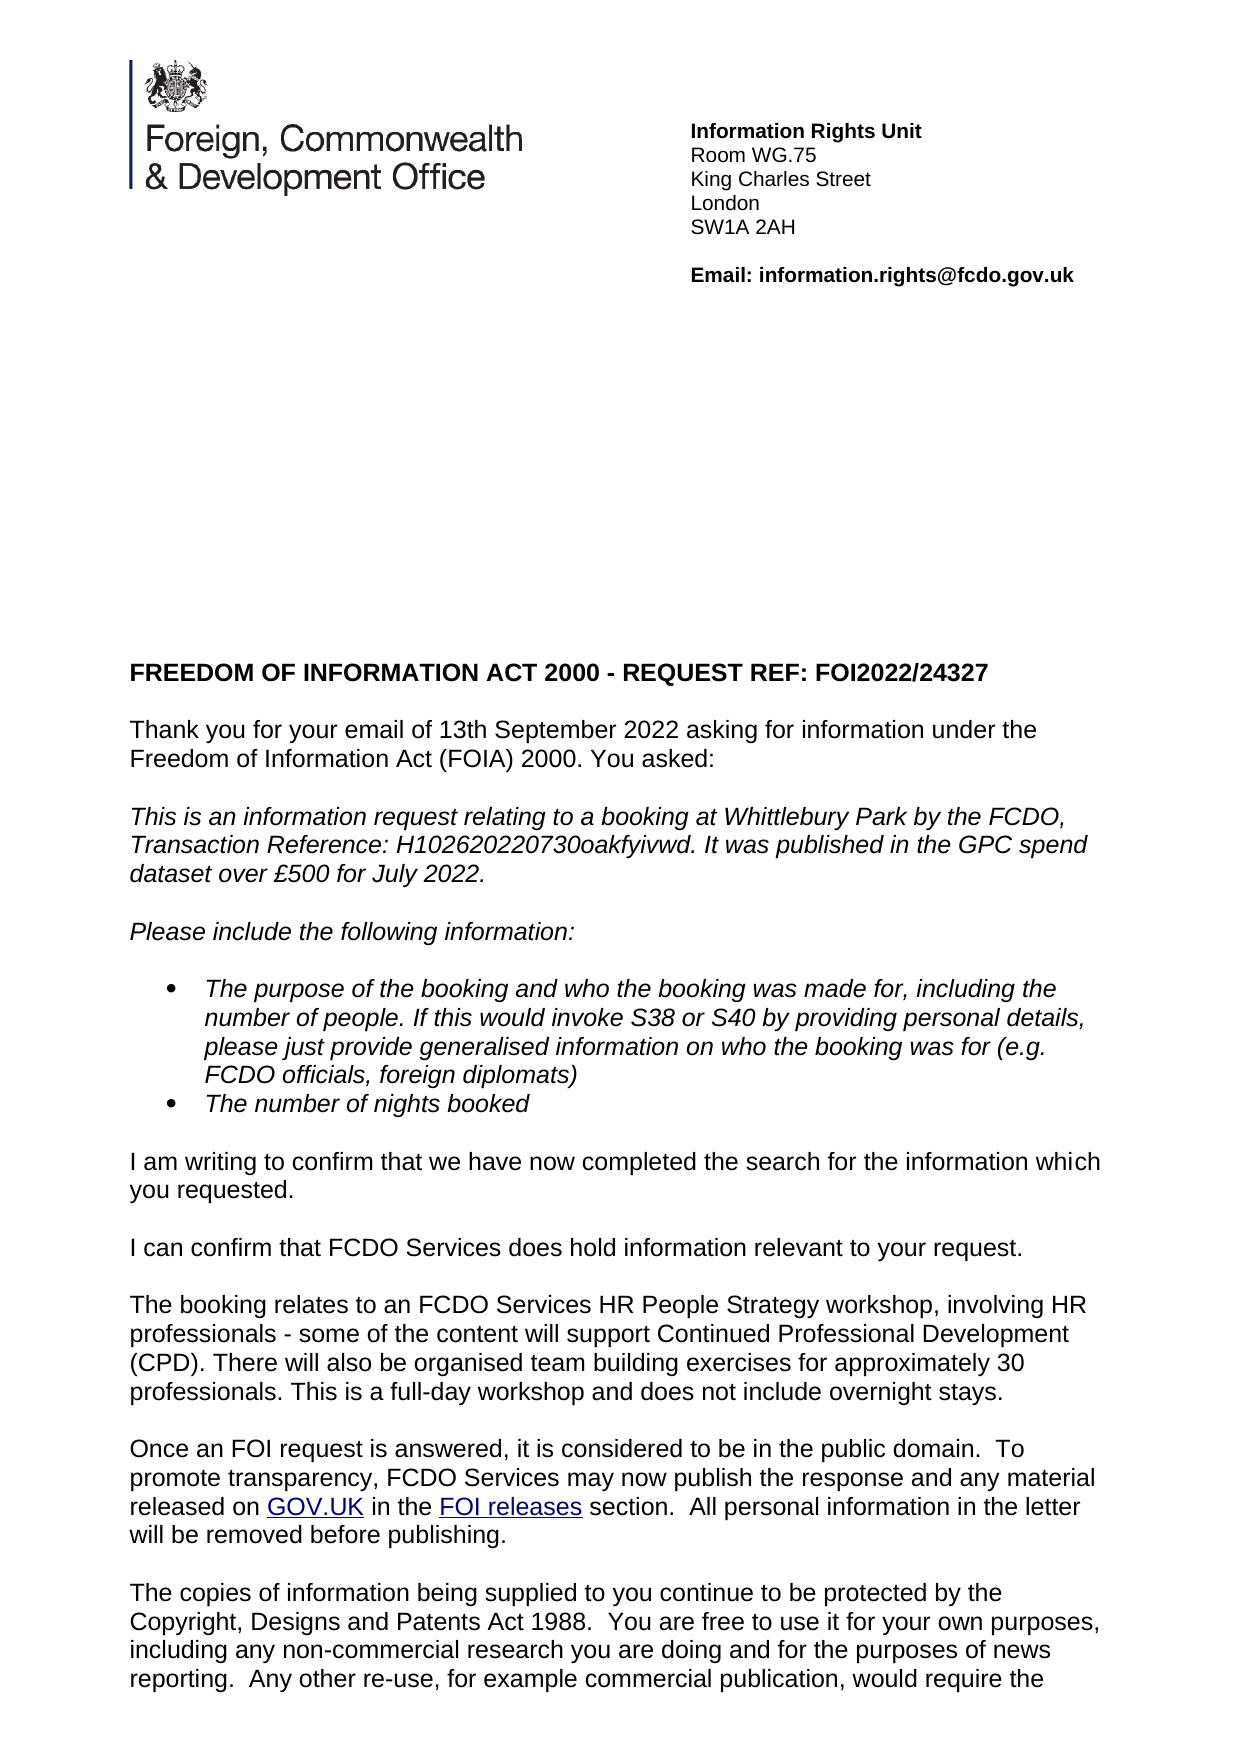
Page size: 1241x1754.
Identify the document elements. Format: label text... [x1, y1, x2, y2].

table_header [679, 61, 1122, 119]
table_cell Email: information.rights@fcdo.gov.uk [679, 239, 1122, 310]
table_header [118, 61, 679, 310]
table_cell [838, 426, 1122, 450]
table_cell [118, 310, 679, 629]
table_cell [679, 479, 1122, 629]
table_header [165, 97, 174, 108]
table_cell [679, 378, 895, 402]
table_cell Information Rights Unit Room WG.75 King Charles Street London SW1A 2AH [679, 119, 1122, 238]
table_cell FREEDOM OF INFORMATION ACT 2000 - REQUEST REF: FOI2022/24327 Thank you for your email of 13th September 2022 asking for information under the Freedom of Information Act (FOIA) 2000. You asked: This is an information request relating to a booking at Whittlebury Park by the FCDO, Transaction Reference: H102620220730oakfyivwd. It was published in the GPC spend dataset over £500 for July 2022. Please include the following information: The purpose of the booking and who the booking was made for, including the number of people. If this would invoke S38 or S40 by providing personal details, please just provide generalised information on who the booking was for (e.g. FCDO officials, foreign diplomats) The number of nights booked I am writing to confirm that we have now completed the search for the information which you requested. I can confirm that FCDO Services does hold information relevant to your request. The booking relates to an FCDO Services HR People Strategy workshop, involving HR professionals - some of the content will support Continued Professional Development (CPD). There will also be organised team building exercises for approximately 30 professionals. This is a full-day workshop and does not include overnight stays. Once an FOI request is answered, it is considered to be in the public domain. To promote transparency, FCDO Services may now publish the response and any material released on GOV.UK in the FOI releases section. All personal information in the letter will be removed before publishing. The copies of information being supplied to you continue to be protected by the Copyright, Designs and Patents Act 1988. You are free to use it for your own purposes, including any non-commercial research you are doing and for the purposes of news reporting. Any other re-use, for example commercial publication, would require the [118, 629, 1122, 1693]
table_cell [838, 402, 1122, 426]
table_cell [838, 450, 1122, 479]
table_cell [679, 450, 838, 479]
table_cell [679, 310, 1122, 378]
table_header [185, 86, 193, 96]
table_header [151, 94, 162, 103]
table_cell [679, 426, 838, 450]
table_cell [895, 378, 1122, 402]
table_header [187, 93, 199, 104]
table_cell [679, 402, 838, 426]
